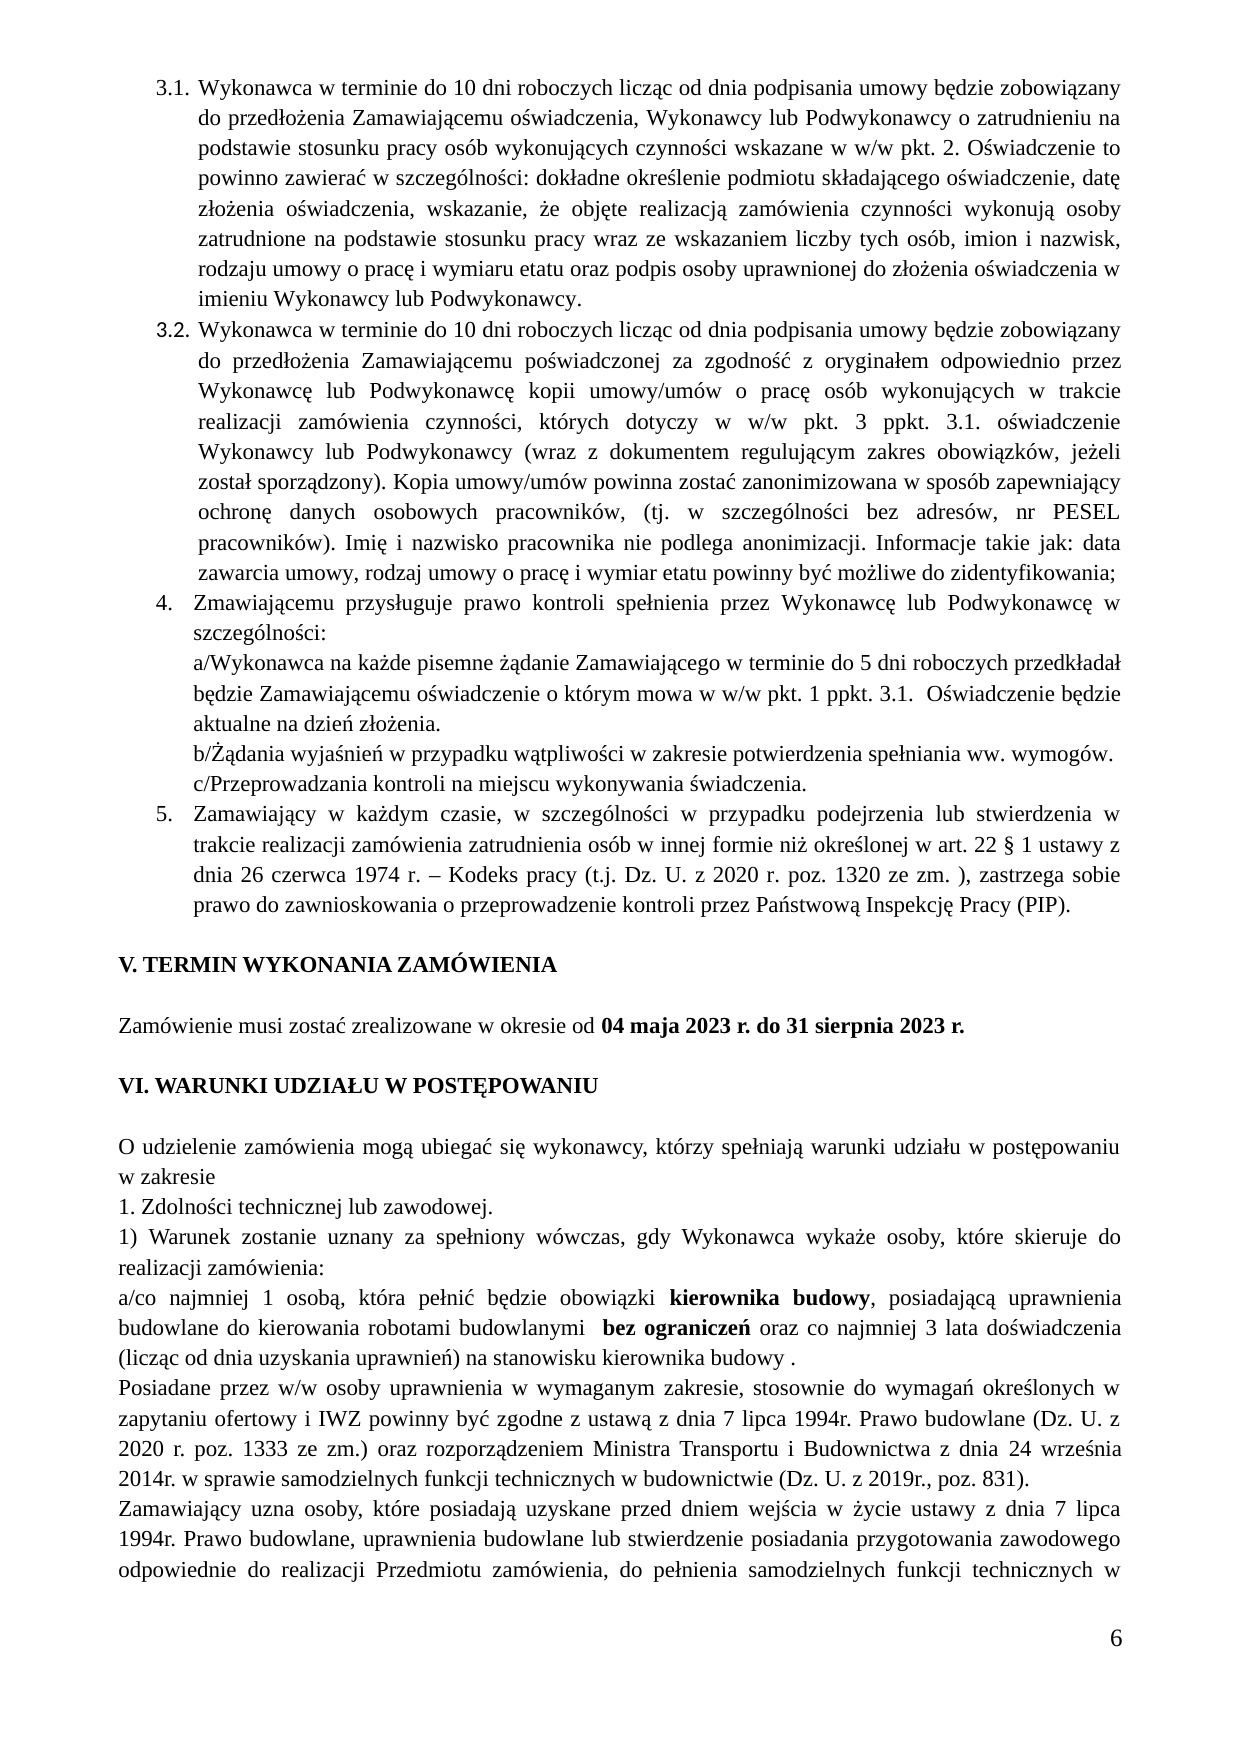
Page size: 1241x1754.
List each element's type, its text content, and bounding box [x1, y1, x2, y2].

text VI. WARUNKI UDZIAŁU W POSTĘPOWANIU [118, 1072, 1122, 1099]
text 1. Zdolności technicznej lub zawodowej. [118, 1193, 1122, 1219]
list Wykonawca w terminie do 10 dni roboczych licząc od dnia podpisania umowy będzie zobowiązany do przedłożenia Zamawiającemu oświadczenia, Wykonawcy lub Podwykonawcy o zatrudnieniu na podstawie stosunku pracy osób wykonujących czynności wskazane w w/w pkt. 2. Oświadczenie to powinno zawierać w szczególności: dokładne określenie podmiotu składającego oświadczenie, datę złożenia oświadczenia, wskazanie, że objęte realizacją zamówienia czynności wykonują osoby zatrudnione na podstawie stosunku pracy wraz ze wskazaniem liczby tych osób, imion i nazwisk, rodzaju umowy o pracę i wymiaru etatu oraz podpis osoby uprawnionej do złożenia oświadczenia w imieniu Wykonawcy lub Podwykonawcy. [156, 74, 1122, 312]
text O udzielenie zamówienia mogą ubiegać się wykonawcy, którzy spełniają warunki udziału w postępowaniu w zakresie [118, 1133, 1122, 1189]
text a/co najmniej 1 osobą, która pełnić będzie obowiązki kierownika budowy, posiadającą uprawnienia budowlane do kierowania robotami budowlanymi bez ograniczeń oraz co najmniej 3 lata doświadczenia (licząc od dnia uzyskania uprawnień) na stanowisku kierownika budowy . [118, 1284, 1122, 1371]
text 1) Warunek zostanie uznany za spełniony wówczas, gdy Wykonawca wykaże osoby, które skieruje do realizacji zamówienia: [118, 1223, 1122, 1280]
list b/Żądania wyjaśnień w przypadku wątpliwości w zakresie potwierdzenia spełniania ww. wymogów. [193, 740, 1122, 766]
text Zamawiający uzna osoby, które posiadają uzyskane przed dniem wejścia w życie ustawy z dnia 7 lipca 1994r. Prawo budowlane, uprawnienia budowlane lub stwierdzenie posiadania przygotowania zawodowego odpowiednie do realizacji Przedmiotu zamówienia, do pełnienia samodzielnych funkcji technicznych w [118, 1495, 1122, 1582]
list c/Przeprowadzania kontroli na miejscu wykonywania świadczenia. [193, 770, 1122, 797]
list Wykonawca w terminie do 10 dni roboczych licząc od dnia podpisania umowy będzie zobowiązany do przedłożenia Zamawiającemu poświadczonej za zgodność z oryginałem odpowiednio przez Wykonawcę lub Podwykonawcę kopii umowy/umów o pracę osób wykonujących w trakcie realizacji zamówienia czynności, których dotyczy w w/w pkt. 3 ppkt. 3.1. oświadczenie Wykonawcy lub Podwykonawcy (wraz z dokumentem regulującym zakres obowiązków, jeżeli został sporządzony). Kopia umowy/umów powinna zostać zanonimizowana w sposób zapewniający ochronę danych osobowych pracowników, (tj. w szczególności bez adresów, nr PESEL pracowników). Imię i nazwisko pracownika nie podlega anonimizacji. Informacje takie jak: data zawarcia umowy, rodzaj umowy o pracę i wymiar etatu powinny być możliwe do zidentyfikowania; [156, 315, 1122, 585]
list Zamawiający w każdym czasie, w szczególności w przypadku podejrzenia lub stwierdzenia w trakcie realizacji zamówienia zatrudnienia osób w innej formie niż określonej w art. 22 § 1 ustawy z dnia 26 czerwca 1974 r. – Kodeks pracy (t.j. Dz. U. z 2020 r. poz. 1320 ze zm. ), zastrzega sobie prawo do zawnioskowania o przeprowadzenie kontroli przez Państwową Inspekcję Pracy (PIP). [156, 800, 1122, 917]
text Posiadane przez w/w osoby uprawnienia w wymaganym zakresie, stosownie do wymagań określonych w zapytaniu ofertowy i IWZ powinny być zgodne z ustawą z dnia 7 lipca 1994r. Prawo budowlane (Dz. U. z 2020 r. poz. 1333 ze zm.) oraz rozporządzeniem Ministra Transportu i Budownictwa z dnia 24 września 2014r. w sprawie samodzielnych funkcji technicznych w budownictwie (Dz. U. z 2019r., poz. 831). [118, 1374, 1122, 1491]
list a/Wykonawca na każde pisemne żądanie Zamawiającego w terminie do 5 dni roboczych przedkładał będzie Zamawiającemu oświadczenie o którym mowa w w/w pkt. 1 ppkt. 3.1. Oświadczenie będzie aktualne na dzień złożenia. [193, 649, 1122, 736]
text Zamówienie musi zostać zrealizowane w okresie od 04 maja 2023 r. do 31 sierpnia 2023 r. [118, 1012, 1122, 1038]
list Zmawiającemu przysługuje prawo kontroli spełnienia przez Wykonawcę lub Podwykonawcę w szczególności: [156, 589, 1122, 646]
text V. TERMIN WYKONANIA ZAMÓWIENIA [118, 951, 1122, 978]
